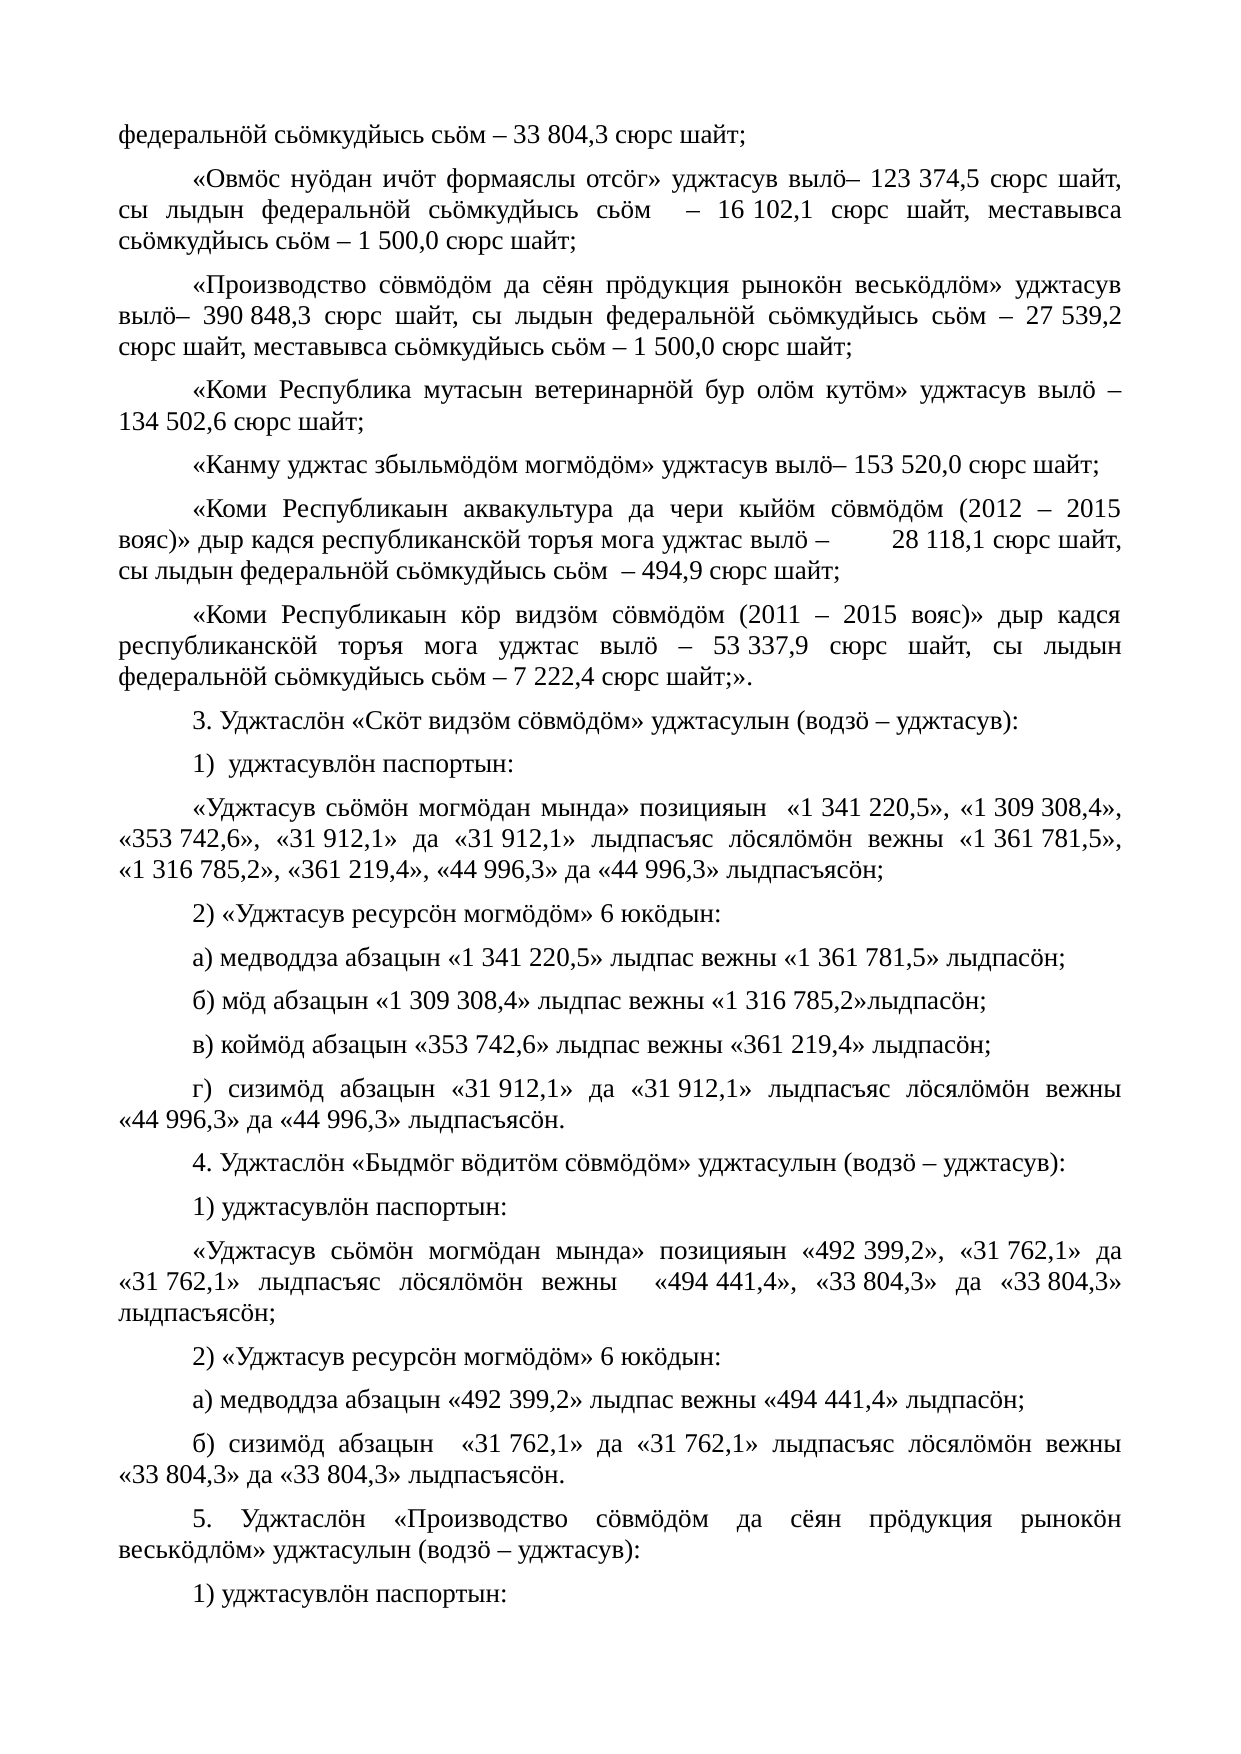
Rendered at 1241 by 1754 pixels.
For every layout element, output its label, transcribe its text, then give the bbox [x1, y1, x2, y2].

text «Уджтасув сьӧмӧн могмӧдан мында» позицияын «492 399,2», «31 762,1» да «31 762,1» лыдпасъяс лӧсялӧмӧн вежны «494 441,4», «33 804,3» да «33 804,3» лыдпасъясӧн; [118, 1234, 1122, 1327]
text «Коми Республикаын аквакультура да чери кыйӧм сӧвмӧдӧм (2012 – 2015 вояс)» дыр кадся республиканскӧй торъя мога уджтас вылӧ – 28 118,1 сюрс шайт, сы лыдын федеральнӧй сьӧмкудйысь сьӧм – 494,9 сюрс шайт; [118, 492, 1122, 586]
text г) сизимӧд абзацын «31 912,1» да «31 912,1» лыдпасъяс лӧсялӧмӧн вежны «44 996,3» да «44 996,3» лыдпасъясӧн. [118, 1072, 1122, 1134]
text 1) уджтасувлӧн паспортын: [118, 1577, 1122, 1608]
text б) мӧд абзацын «1 309 308,4» лыдпас вежны «1 316 785,2»лыдпасӧн; [118, 984, 1122, 1016]
text 1) уджтасувлӧн паспортын: [118, 748, 1122, 779]
text «Овмӧс нуӧдан ичӧт формаяслы отсӧг» уджтасув вылӧ– 123 374,5 сюрс шайт, сы лыдын федеральнӧй сьӧмкудйысь сьӧм – 16 102,1 сюрс шайт, меставывса сьӧмкудйысь сьӧм – 1 500,0 сюрс шайт; [118, 162, 1122, 255]
text б) сизимӧд абзацын «31 762,1» да «31 762,1» лыдпасъяс лӧсялӧмӧн вежны «33 804,3» да «33 804,3» лыдпасъясӧн. [118, 1427, 1122, 1489]
text «Канму уджтас збыльмӧдӧм могмӧдӧм» уджтасув вылӧ– 153 520,0 сюрс шайт; [118, 448, 1122, 479]
text 1) уджтасувлӧн паспортын: [118, 1190, 1122, 1221]
text 2) «Уджтасув ресурсӧн могмӧдӧм» 6 юкӧдын: [118, 1340, 1122, 1371]
text 2) «Уджтасув ресурсӧн могмӧдӧм» 6 юкӧдын: [118, 897, 1122, 928]
text федеральнӧй сьӧмкудйысь сьӧм – 33 804,3 сюрс шайт; [118, 118, 1122, 149]
text в) коймӧд абзацын «353 742,6» лыдпас вежны «361 219,4» лыдпасӧн; [118, 1028, 1122, 1059]
text «Коми Республика мутасын ветеринарнӧй бур олӧм кутӧм» уджтасув вылӧ – 134 502,6 сюрс шайт; [118, 374, 1122, 436]
text 3. Уджтаслӧн «Скӧт видзӧм сӧвмӧдӧм» уджтасулын (водзӧ – уджтасув): [118, 704, 1122, 735]
text «Уджтасув сьӧмӧн могмӧдан мында» позицияын «1 341 220,5», «1 309 308,4», «353 742,6», «31 912,1» да «31 912,1» лыдпасъяс лӧсялӧмӧн вежны «1 361 781,5», «1 316 785,2», «361 219,4», «44 996,3» да «44 996,3» лыдпасъясӧн; [118, 791, 1122, 885]
text 5. Уджтаслӧн «Производство сӧвмӧдӧм да сёян прӧдукция рынокӧн веськӧдлӧм» уджтасулын (водзӧ – уджтасув): [118, 1502, 1122, 1564]
text «Производство сӧвмӧдӧм да сёян прӧдукция рынокӧн веськӧдлӧм» уджтасув вылӧ– 390 848,3 сюрс шайт, сы лыдын федеральнӧй сьӧмкудйысь сьӧм – 27 539,2 сюрс шайт, меставывса сьӧмкудйысь сьӧм – 1 500,0 сюрс шайт; [118, 268, 1122, 361]
text 4. Уджтаслӧн «Быдмӧг вӧдитӧм сӧвмӧдӧм» уджтасулын (водзӧ – уджтасув): [118, 1147, 1122, 1178]
text а) медводдза абзацын «1 341 220,5» лыдпас вежны «1 361 781,5» лыдпасӧн; [118, 941, 1122, 972]
text а) медводдза абзацын «492 399,2» лыдпас вежны «494 441,4» лыдпасӧн; [118, 1383, 1122, 1414]
text «Коми Республикаын кӧр видзӧм сӧвмӧдӧм (2011 – 2015 вояс)» дыр кадся республиканскӧй торъя мога уджтас вылӧ – 53 337,9 сюрс шайт, сы лыдын федеральнӧй сьӧмкудйысь сьӧм – 7 222,4 сюрс шайт;». [118, 598, 1122, 691]
